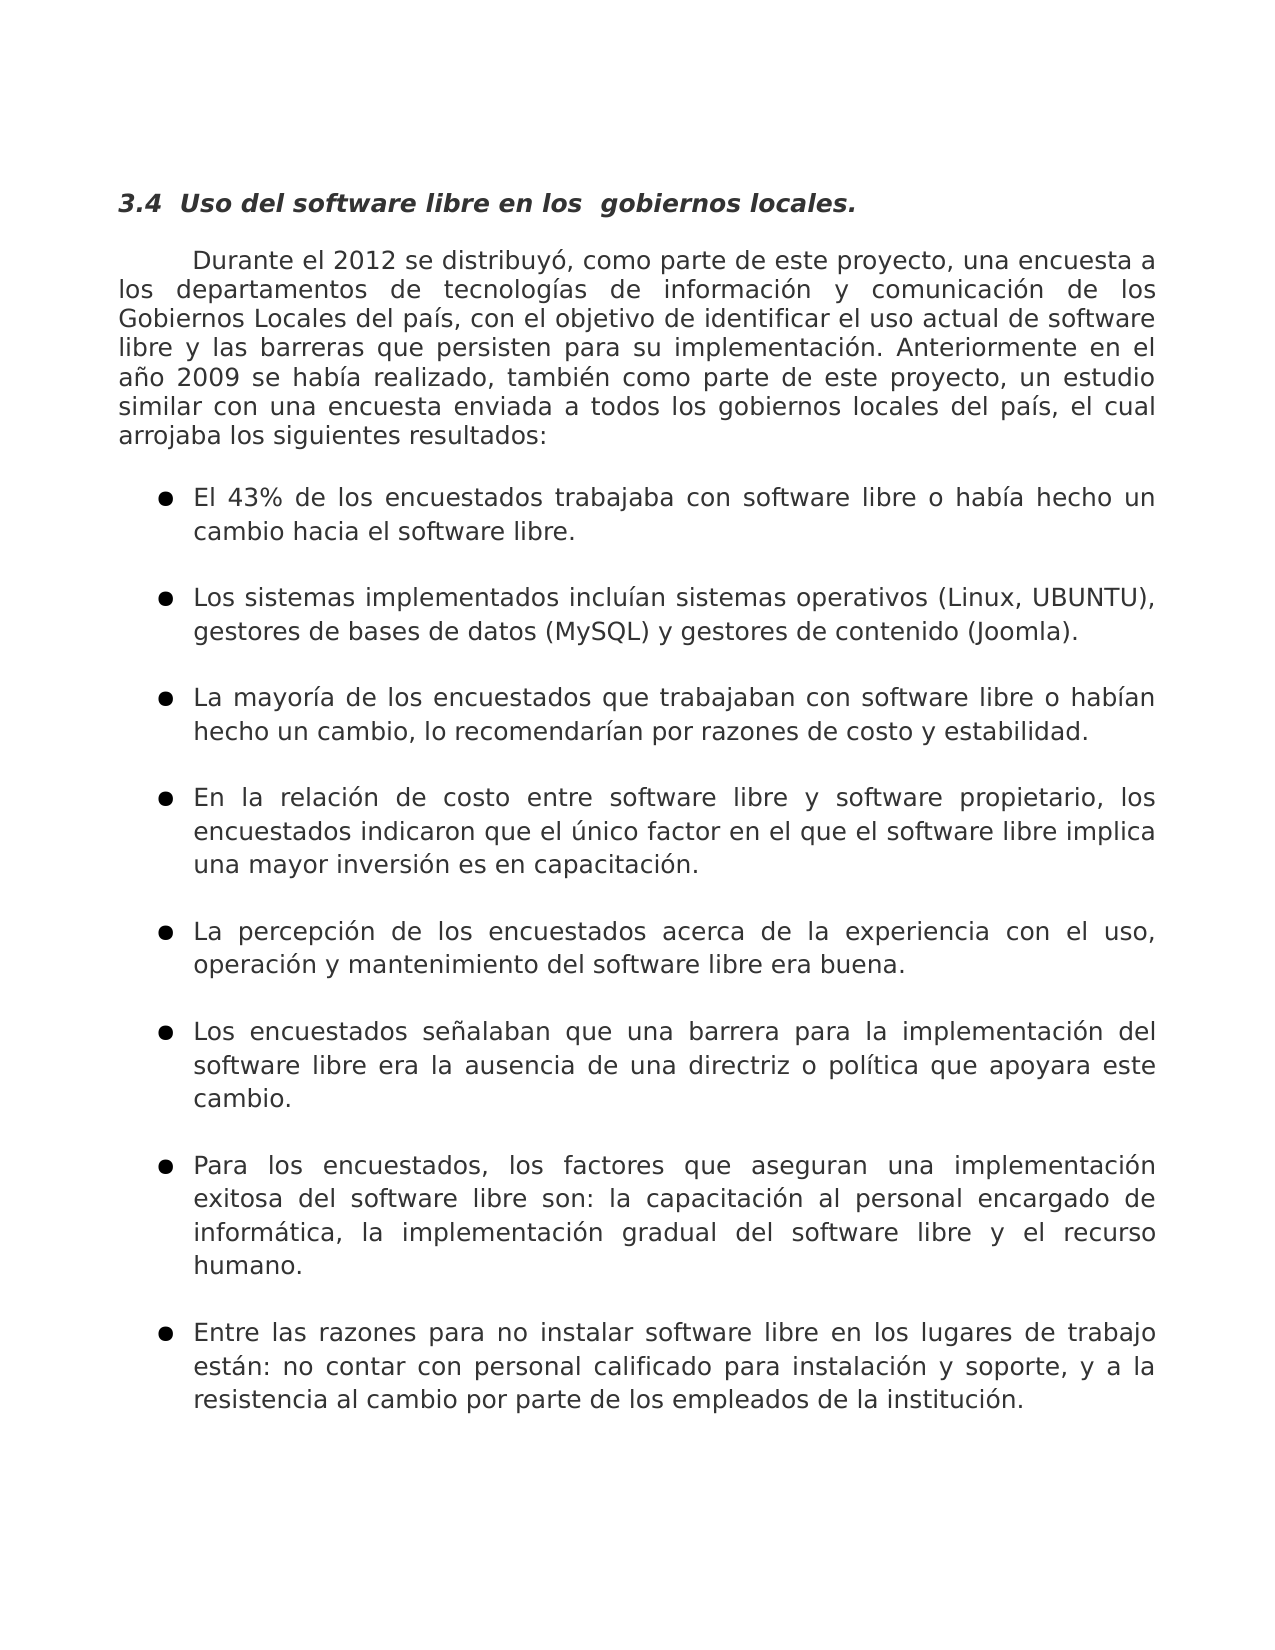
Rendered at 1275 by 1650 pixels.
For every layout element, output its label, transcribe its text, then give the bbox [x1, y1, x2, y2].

list La percepción de los encuestados acerca de la experiencia con el uso, operación y mantenimiento del software libre era buena. [156, 917, 1157, 980]
list El 43% de los encuestados trabajaba con software libre o había hecho un cambio hacia el software libre. [156, 483, 1157, 546]
list En la relación de costo entre software libre y software propietario, los encuestados indicaron que el único factor en el que el software libre implica una mayor inversión es en capacitación. [156, 783, 1157, 880]
text Durante el 2012 se distribuyó, como parte de este proyecto, una encuesta a los departamentos de tecnologías de información y comunicación de los Gobiernos Locales del país, con el objetivo de identificar el uso actual de software libre y las barreras que persisten para su implementación. Anteriormente en el año 2009 se había realizado, también como parte de este proyecto, un estudio similar con una encuesta enviada a todos los gobiernos locales del país, el cual arrojaba los siguientes resultados: [118, 246, 1157, 450]
subtitle 3.4 Uso del software libre en los gobiernos locales. [118, 176, 1157, 222]
list Para los encuestados, los factores que aseguran una implementación exitosa del software libre son: la capacitación al personal encargado de informática, la implementación gradual del software libre y el recurso humano. [156, 1151, 1157, 1281]
list La mayoría de los encuestados que trabajaban con software libre o habían hecho un cambio, lo recomendarían por razones de costo y estabilidad. [156, 683, 1157, 746]
list Entre las razones para no instalar software libre en los lugares de trabajo están: no contar con personal calificado para instalación y soporte, y a la resistencia al cambio por parte de los empleados de la institución. [156, 1318, 1157, 1414]
list Los sistemas implementados incluían sistemas operativos (Linux, UBUNTU), gestores de bases de datos (MySQL) y gestores de contenido (Joomla). [156, 583, 1157, 646]
list Los encuestados señalaban que una barrera para la implementación del software libre era la ausencia de una directriz o política que apoyara este cambio. [156, 1017, 1157, 1113]
